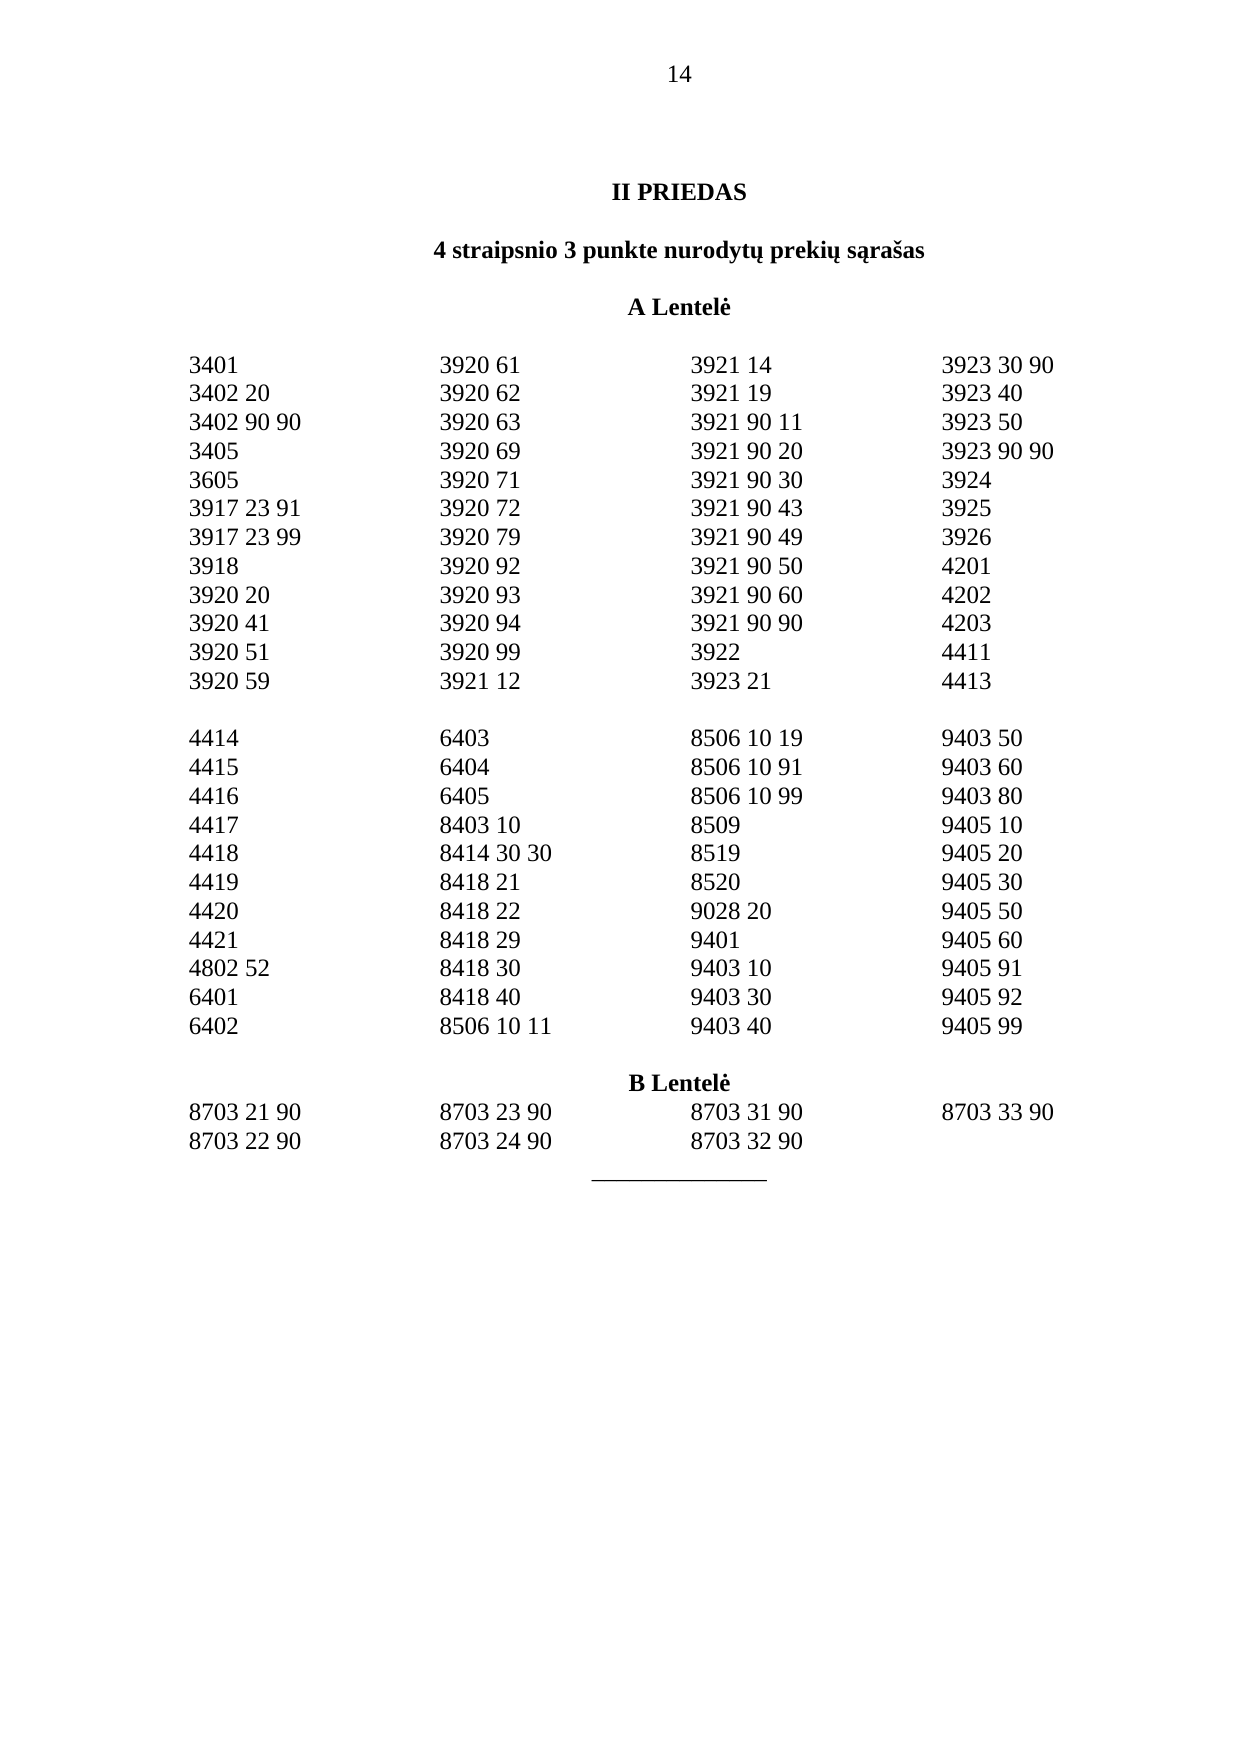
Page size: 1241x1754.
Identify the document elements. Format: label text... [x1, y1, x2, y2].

text II PRIEDAS [177, 177, 1181, 206]
table_cell 8703 23 90 8703 24 90 [428, 1097, 679, 1155]
table_cell 8703 31 90 8703 32 90 [679, 1097, 930, 1155]
text A Lentelė [177, 292, 1181, 321]
table_header 3401 3402 20 3402 90 90 3405 3605 3917 23 91 3917 23 99 3918 3920 20 3920 41 3920 51 3920 59 [177, 350, 428, 723]
table_cell 9403 50 9403 60 9403 80 9405 10 9405 20 9405 30 9405 50 9405 60 9405 91 9405 92 9405 99 [930, 724, 1181, 1068]
table_cell 8506 10 19 8506 10 91 8506 10 99 8509 8519 8520 9028 20 9401 9403 10 9403 30 9403 40 [679, 724, 930, 1068]
table_cell 8703 33 90 [930, 1097, 1181, 1155]
table_header 3921 14 3921 19 3921 90 11 3921 90 20 3921 90 30 3921 90 43 3921 90 49 3921 90 50 3921 90 60 3921 90 90 3922 3923 21 [679, 350, 930, 723]
table_cell 8703 21 90 8703 22 90 [177, 1097, 428, 1155]
table_header 3923 30 90 3923 40 3923 50 3923 90 90 3924 3925 3926 4201 4202 4203 4411 4413 [930, 350, 1181, 723]
table_cell 6403 6404 6405 8403 10 8414 30 30 8418 21 8418 22 8418 29 8418 30 8418 40 8506 10 11 [428, 724, 679, 1068]
table_header 3920 61 3920 62 3920 63 3920 69 3920 71 3920 72 3920 79 3920 92 3920 93 3920 94 3920 99 3921 12 [428, 350, 679, 723]
text 4 straipsnio 3 punkte nurodytų prekių sąrašas [177, 235, 1181, 263]
table_cell B Lentelė [177, 1069, 1181, 1097]
table_cell 4414 4415 4416 4417 4418 4419 4420 4421 4802 52 6401 6402 [177, 724, 428, 1068]
text ______________ [177, 1155, 1181, 1183]
